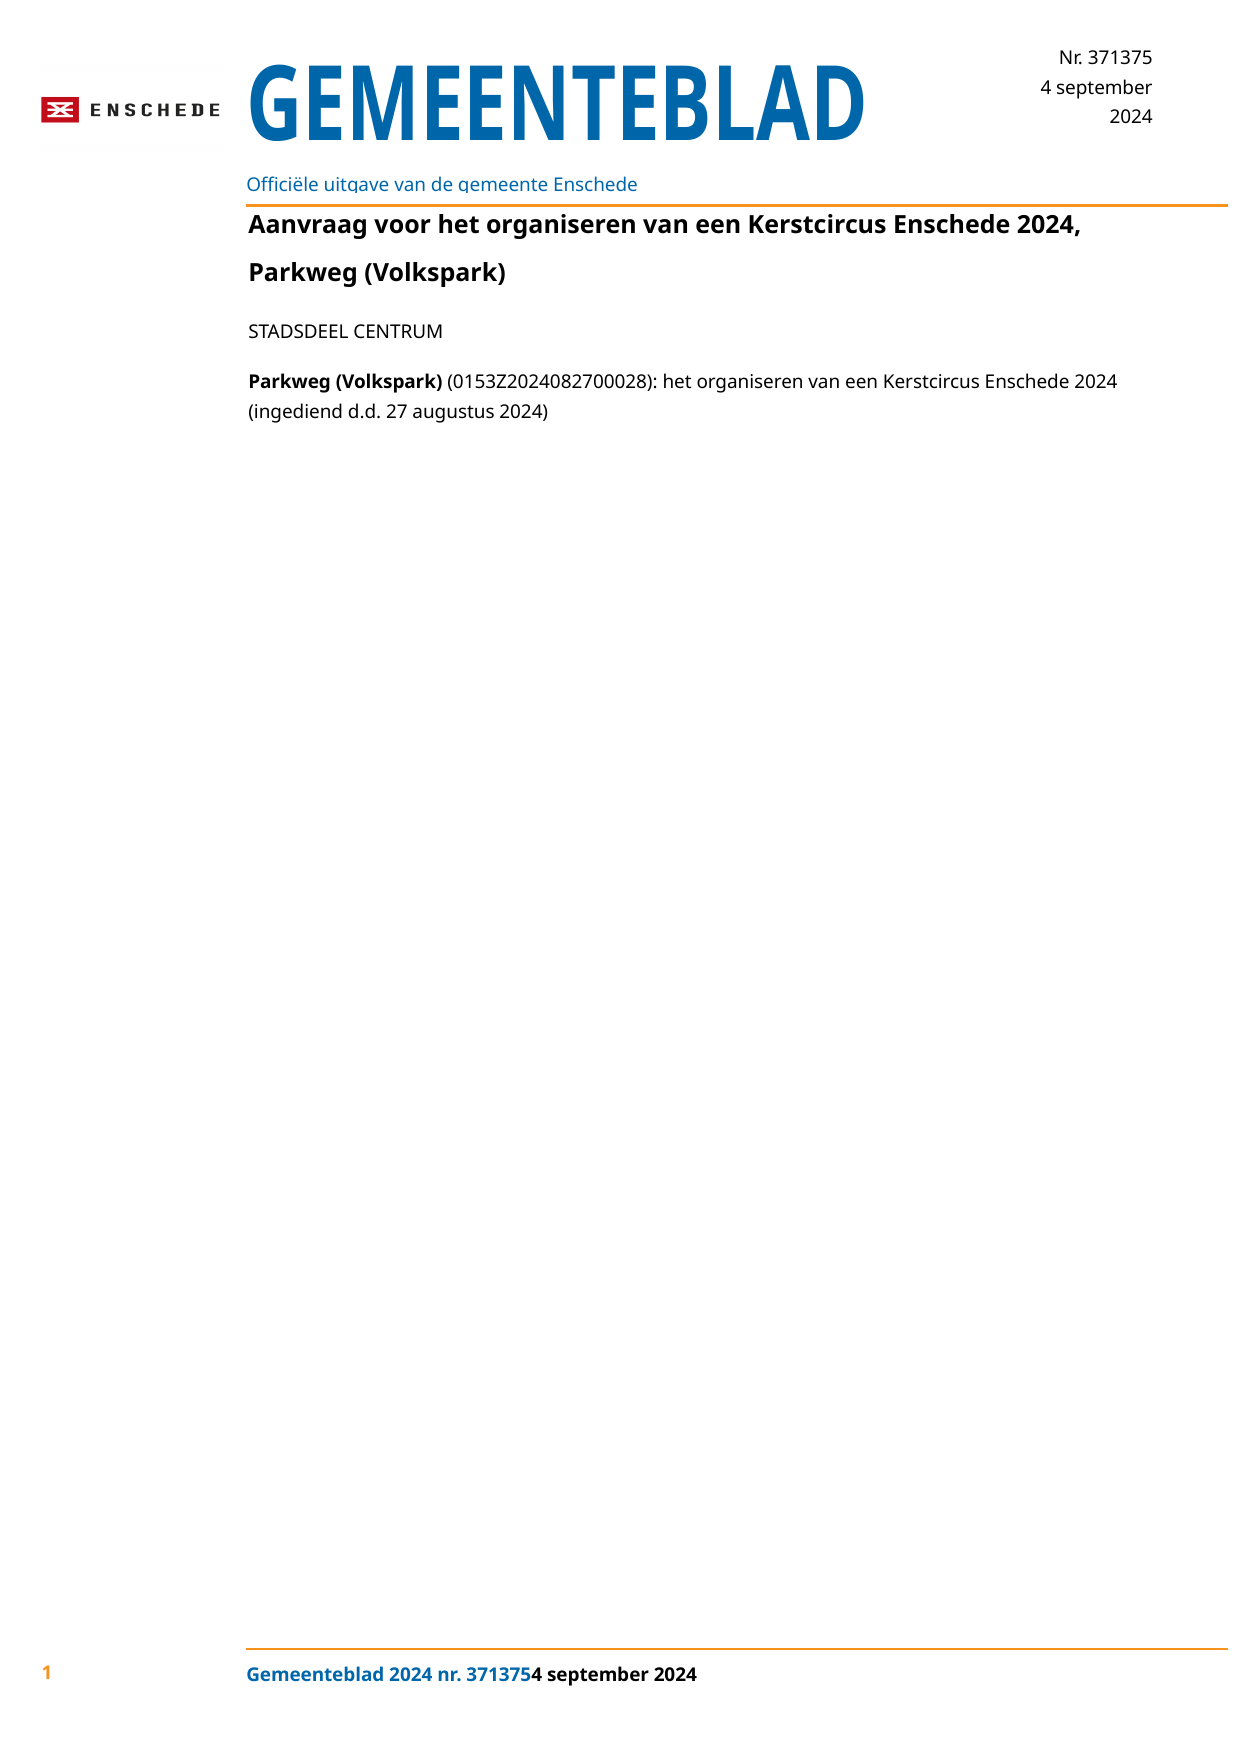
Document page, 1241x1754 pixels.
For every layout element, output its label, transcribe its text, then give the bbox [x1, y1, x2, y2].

text Parkweg (Volkspark) (0153Z2024082700028): het organiseren van een Kerstcircus Enschede 2024 (ingediend d.d. 27 augustus 2024) [248, 368, 1152, 424]
text STADSDEEL CENTRUM [248, 318, 1152, 344]
picture [41, 47, 231, 172]
text Aanvraag voor het organiseren van een Kerstcircus Enschede 2024, Parkweg (Volkspark) [248, 207, 1152, 288]
